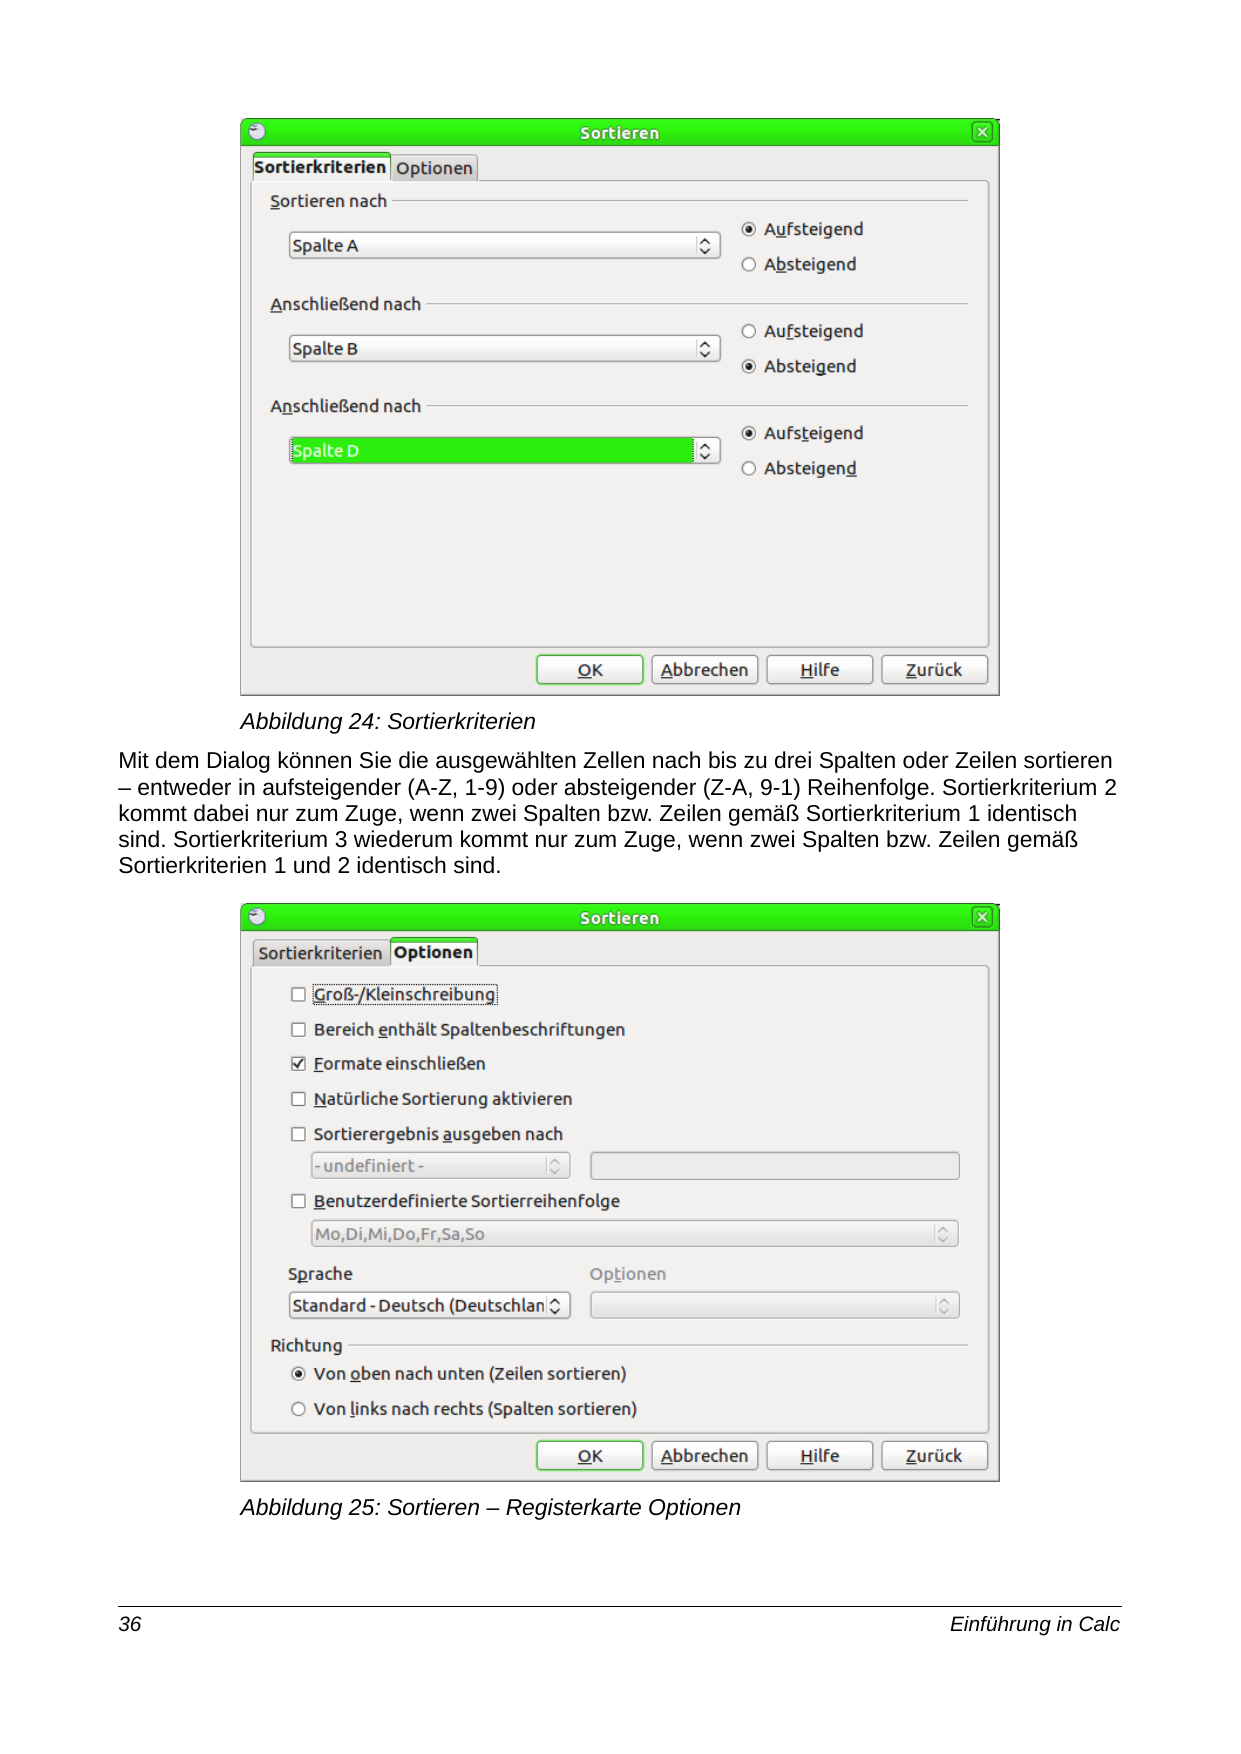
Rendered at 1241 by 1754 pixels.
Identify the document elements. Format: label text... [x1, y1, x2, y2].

picture [240, 118, 1000, 696]
text Abbildung 25: Sortieren – Registerkarte Optionen [240, 1494, 1000, 1520]
text Abbildung 24: Sortierkriterien [240, 708, 1000, 734]
text Mit dem Dialog können Sie die ausgewählten Zellen nach bis zu drei Spalten oder Zeilen sortieren – entweder in aufsteigender (A-Z, 1-9) oder absteigender (Z-A, 9-1) Reihenfolge. Sortierkriterium 2 kommt dabei nur zum Zuge, wenn zwei Spalten bzw. Zeilen gemäß Sortierkriterium 1 identisch sind. Sortierkriterium 3 wiederum kommt nur zum Zuge, wenn zwei Spalten bzw. Zeilen gemäß Sortierkriterien 1 und 2 identisch sind. [118, 747, 1122, 879]
picture [240, 903, 1000, 1482]
